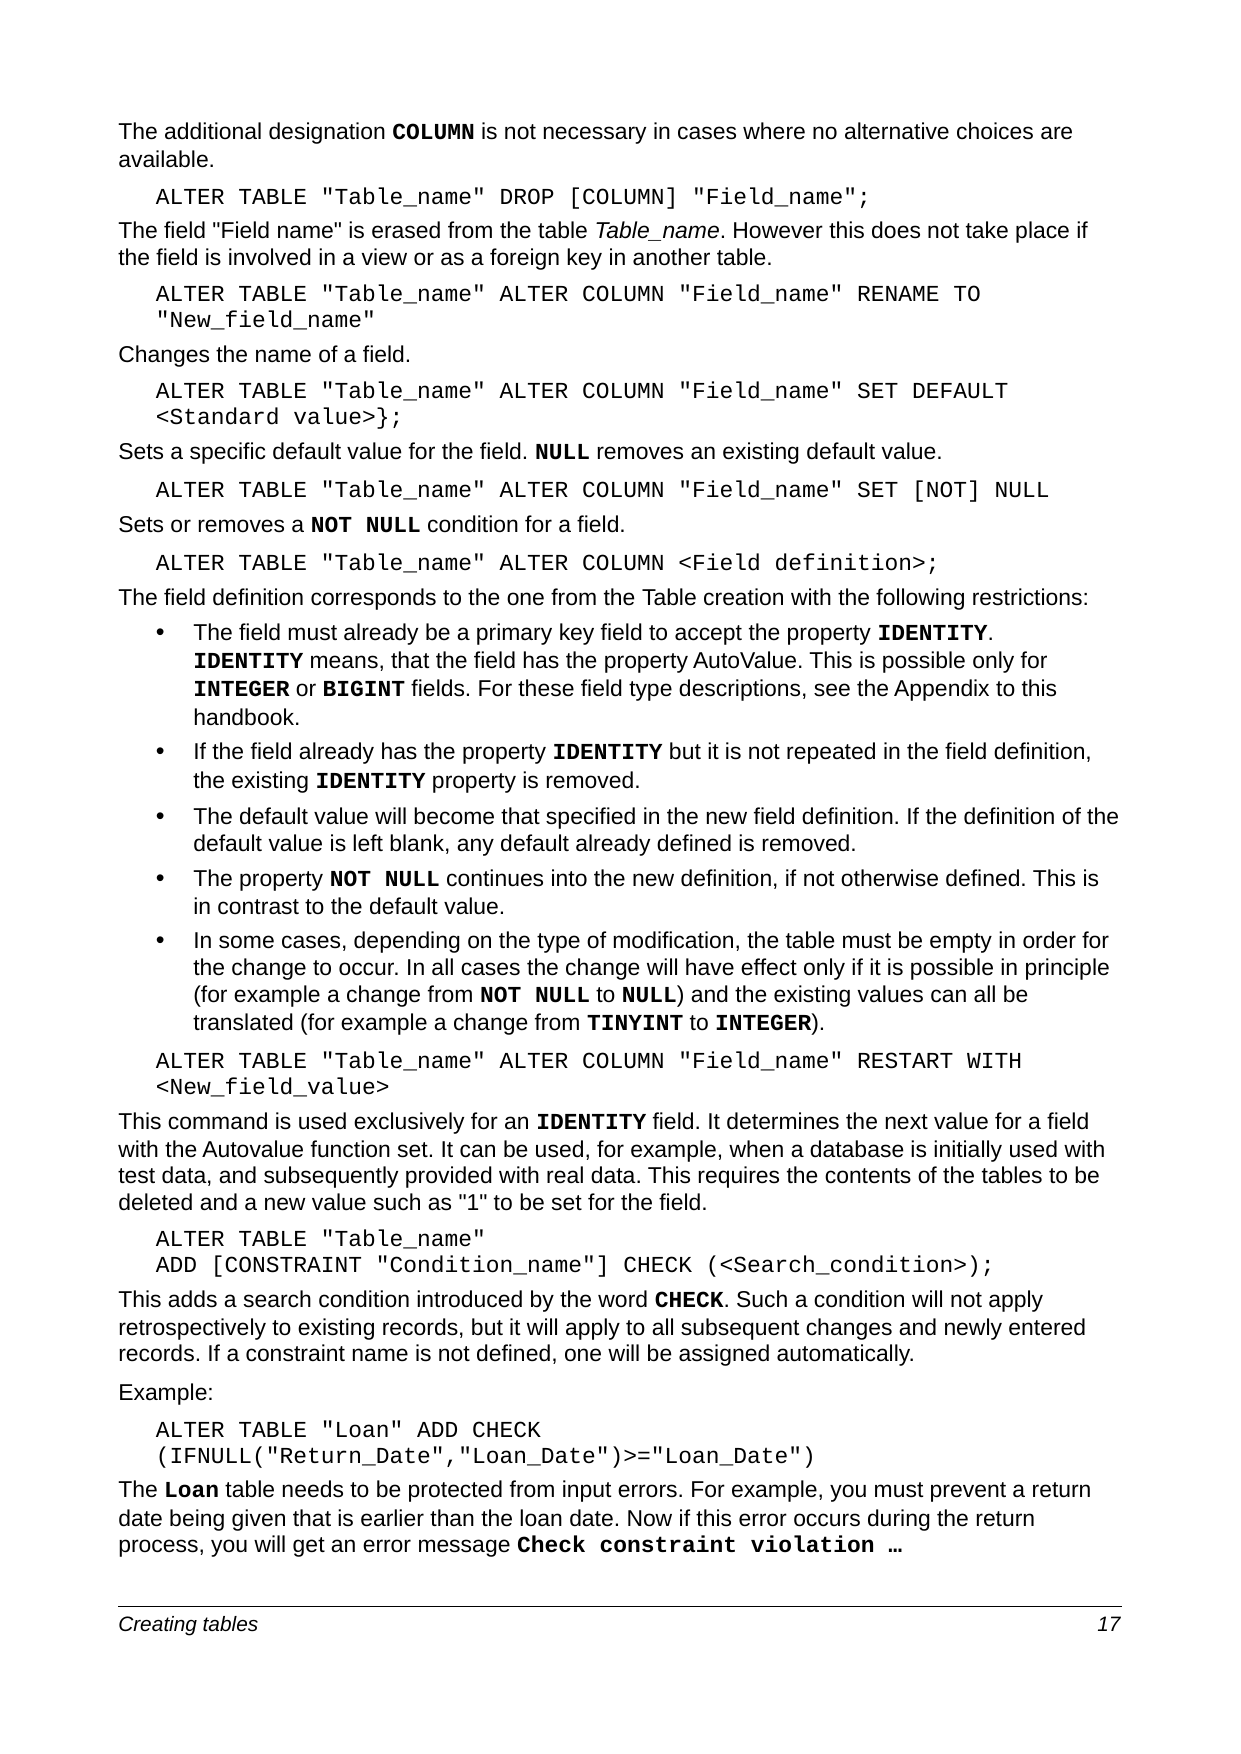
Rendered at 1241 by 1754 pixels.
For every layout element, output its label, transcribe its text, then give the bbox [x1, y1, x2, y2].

text ALTER TABLE "Loan" ADD CHECK (IFNULL("Return_Date","Loan_Date")>="Loan_Date") [156, 1418, 1122, 1470]
text ALTER TABLE "Table_name" ALTER COLUMN "Field_name" RESTART WITH <New_field_value> [156, 1049, 1122, 1101]
list The field definition corresponds to the one from the Table creation with the following restrictions: [118, 584, 1122, 610]
list The property NOT NULL continues into the new definition, if not otherwise defined. This is in contrast to the default value. [156, 862, 1122, 919]
text Example: [118, 1379, 1122, 1406]
text ADD [CONSTRAINT "Condition_name"] CHECK (<Search_condition>); [156, 1253, 1122, 1279]
list The field must already be a primary key field to accept the property IDENTITY. IDENTITY means, that the field has the property AutoValue. This is possible only for INTEGER or BIGINT fields. For these field type descriptions, see the Appendix to this handbook. [156, 617, 1122, 730]
text ALTER TABLE "Table_name" ALTER COLUMN "Field_name" RENAME TO "New_field_name" [156, 283, 1122, 334]
text This command is used exclusively for an IDENTITY field. It determines the next value for a field with the Autovalue function set. It can be used, for example, when a database is initially used with test data, and subsequently provided with real data. This requires the contents of the tables to be deleted and a new value such as "1" to be set for the field. [118, 1108, 1122, 1215]
list The default value will become that specified in the new field definition. If the definition of the default value is left blank, any default already defined is removed. [156, 801, 1122, 856]
text ALTER TABLE "Table_name" ALTER COLUMN "Field_name" SET [NOT] NULL [156, 479, 1122, 504]
text The additional designation COLUMN is not necessary in cases where no alternative choices are available. [118, 118, 1122, 173]
text Sets a specific default value for the field. NULL removes an existing default value. [118, 438, 1122, 466]
text Sets or removes a NOT NULL condition for a field. [118, 511, 1122, 539]
text The field "Field name" is erased from the table Table_name. However this does not take place if the field is involved in a view or as a foreign key in another table. [118, 217, 1122, 270]
list In some cases, depending on the type of modification, the table must be empty in order for the change to occur. In all cases the change will have effect only if it is possible in principle (for example a change from NOT NULL to NULL) and the existing values can all be translated (for example a change from TINYINT to INTEGER). [156, 925, 1122, 1037]
text This adds a search condition introduced by the word CHECK. Such a condition will not apply retrospectively to existing records, but it will apply to all subsequent changes and newly entered records. If a constraint name is not defined, one will be assigned automatically. [118, 1286, 1122, 1367]
text The Loan table needs to be protected from input errors. For example, you must prevent a return date being given that is earlier than the loan date. Now if this error occurs during the return process, you will get an error message Check constraint violation … [118, 1476, 1122, 1559]
text ALTER TABLE "Table_name" ALTER COLUMN <Field definition>; [156, 552, 1122, 578]
text ALTER TABLE "Table_name" ALTER COLUMN "Field_name" SET DEFAULT <Standard value>}; [156, 380, 1122, 432]
text Changes the name of a field. [118, 341, 1122, 367]
list If the field already has the property IDENTITY but it is not repeated in the field definition, the existing IDENTITY property is removed. [156, 736, 1122, 795]
text ALTER TABLE "Table_name" [156, 1228, 1122, 1253]
text ALTER TABLE "Table_name" DROP [COLUMN] "Field_name"; [156, 185, 1122, 211]
